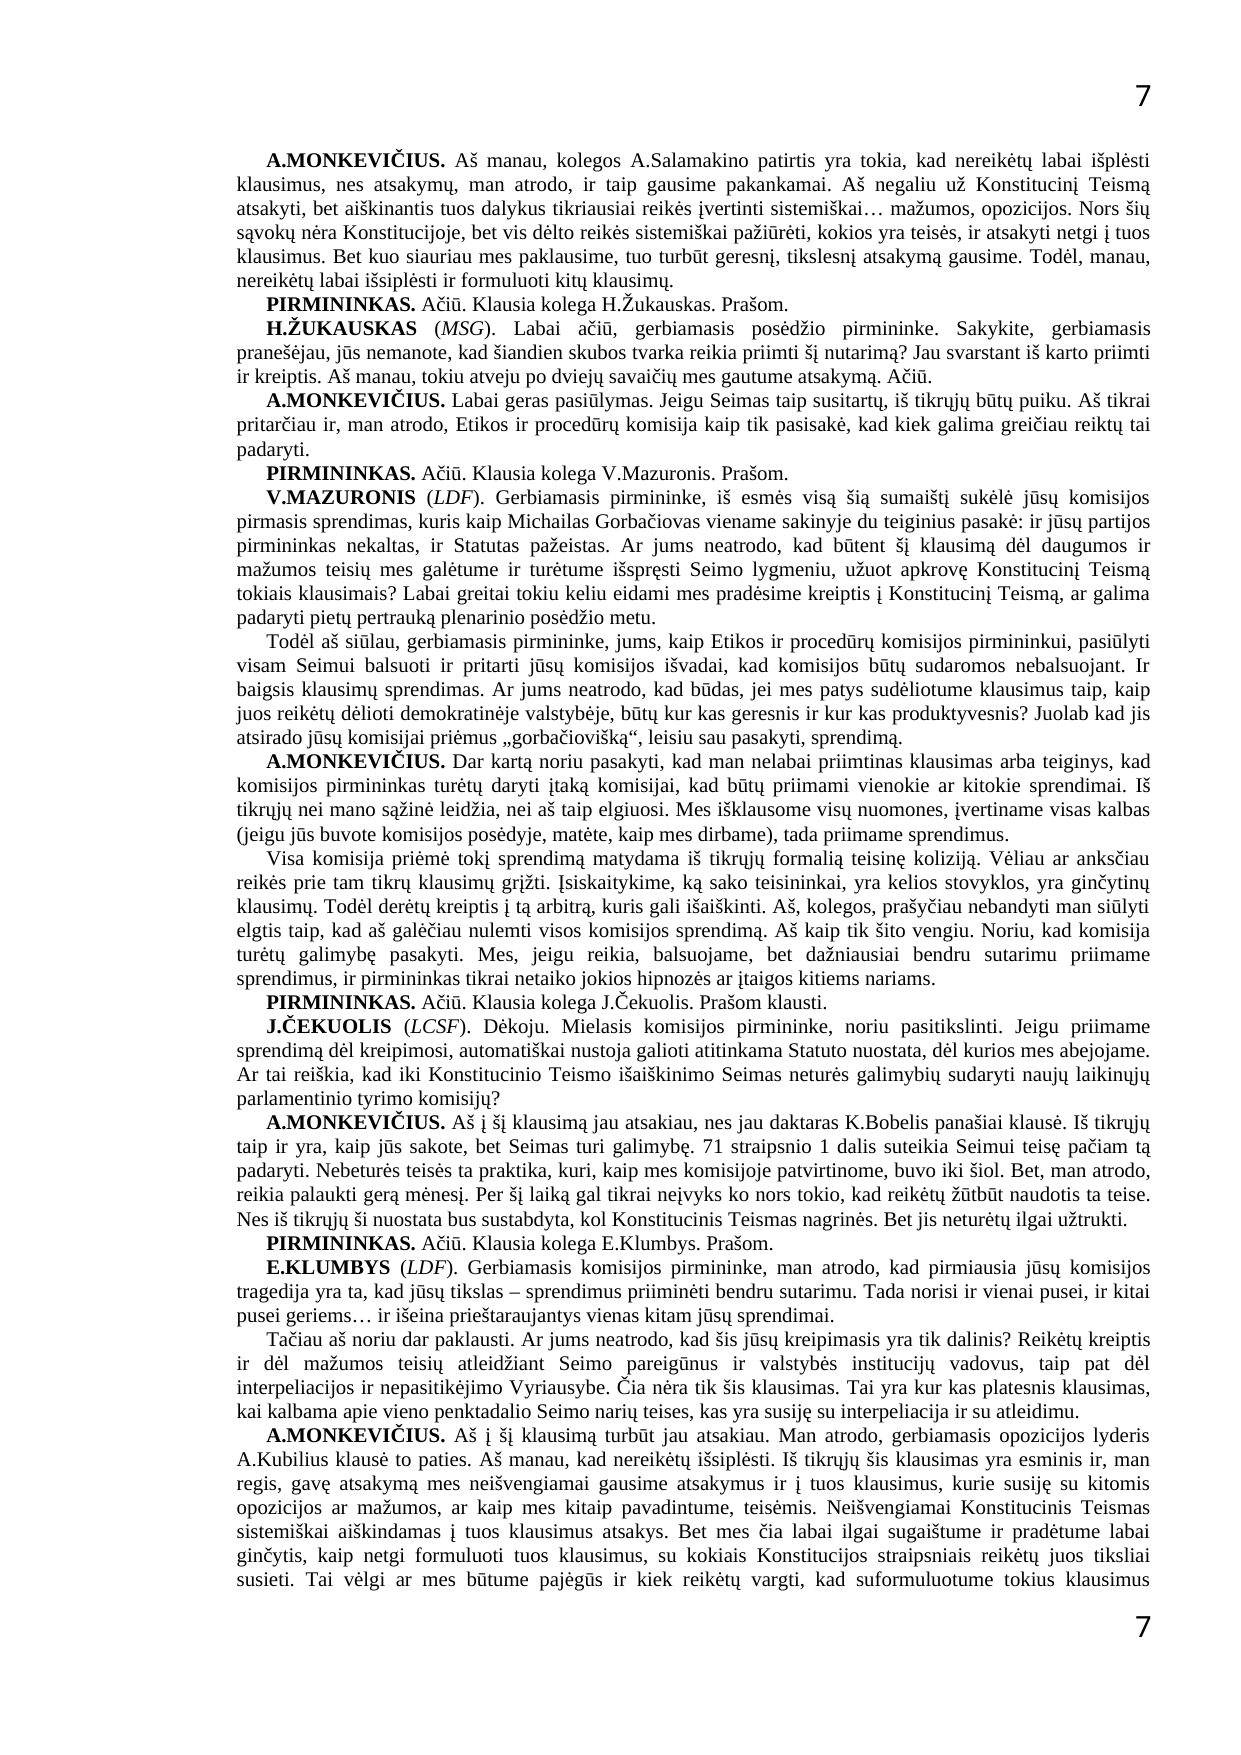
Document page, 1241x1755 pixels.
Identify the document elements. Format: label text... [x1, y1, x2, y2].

text J.ČEKUOLIS (LCSF). Dėkoju. Mielasis komisijos pirmininke, noriu pasitikslinti. Jeigu priimame sprendimą dėl kreipimosi, automatiškai nustoja galioti atitinkama Statuto nuostata, dėl kurios mes abejojame. Ar tai reiškia, kad iki Konstitucinio Teismo išaiškinimo Seimas neturės galimybių sudaryti naujų laikinųjų parlamentinio tyrimo komisijų? [236, 1014, 1152, 1110]
text A.MONKEVIČIUS. Aš manau, kolegos A.Salamakino patirtis yra tokia, kad nereikėtų labai išplėsti klausimus, nes atsakymų, man atrodo, ir taip gausime pakankamai. Aš negaliu už Konstitucinį Teismą atsakyti, bet aiškinantis tuos dalykus tikriausiai reikės įvertinti sistemiškai… mažumos, opozicijos. Nors šių sąvokų nėra Konstitucijoje, bet vis dėlto reikės sistemiškai pažiūrėti, kokios yra teisės, ir atsakyti netgi į tuos klausimus. Bet kuo siauriau mes paklausime, tuo turbūt geresnį, tikslesnį atsakymą gausime. Todėl, manau, nereikėtų labai išsiplėsti ir formuluoti kitų klausimų. [236, 148, 1152, 292]
text Tačiau aš noriu dar paklausti. Ar jums neatrodo, kad šis jūsų kreipimasis yra tik dalinis? Reikėtų kreiptis ir dėl mažumos teisių atleidžiant Seimo pareigūnus ir valstybės institucijų vadovus, taip pat dėl interpeliacijos ir nepasitikėjimo Vyriausybe. Čia nėra tik šis klausimas. Tai yra kur kas platesnis klausimas, kai kalbama apie vieno penktadalio Seimo narių teises, kas yra susiję su interpeliacija ir su atleidimu. [236, 1327, 1152, 1423]
text A.MONKEVIČIUS. Dar kartą noriu pasakyti, kad man nelabai priimtinas klausimas arba teiginys, kad komisijos pirmininkas turėtų daryti įtaką komisijai, kad būtų priimami vienokie ar kitokie sprendimai. Iš tikrųjų nei mano sąžinė leidžia, nei aš taip elgiuosi. Mes išklausome visų nuomones, įvertiname visas kalbas (jeigu jūs buvote komisijos posėdyje, matėte, kaip mes dirbame), tada priimame sprendimus. [236, 749, 1152, 846]
text Visa komisija priėmė tokį sprendimą matydama iš tikrųjų formalią teisinę koliziją. Vėliau ar anksčiau reikės prie tam tikrų klausimų grįžti. Įsiskaitykime, ką sako teisininkai, yra kelios stovyklos, yra ginčytinų klausimų. Todėl derėtų kreiptis į tą arbitrą, kuris gali išaiškinti. Aš, kolegos, prašyčiau nebandyti man siūlyti elgtis taip, kad aš galėčiau nulemti visos komisijos sprendimą. Aš kaip tik šito vengiu. Noriu, kad komisija turėtų galimybę pasakyti. Mes, jeigu reikia, balsuojame, bet dažniausiai bendru sutarimu priimame sprendimus, ir pirmininkas tikrai netaiko jokios hipnozės ar įtaigos kitiems nariams. [236, 846, 1152, 990]
text PIRMININKAS. Ačiū. Klausia kolega E.Klumbys. Prašom. [236, 1231, 1152, 1254]
text PIRMININKAS. Ačiū. Klausia kolega H.Žukauskas. Prašom. [236, 292, 1152, 316]
text E.KLUMBYS (LDF). Gerbiamasis komisijos pirmininke, man atrodo, kad pirmiausia jūsų komisijos tragedija yra ta, kad jūsų tikslas – sprendimus priiminėti bendru sutarimu. Tada norisi ir vienai pusei, ir kitai pusei geriems… ir išeina prieštaraujantys vienas kitam jūsų sprendimai. [236, 1254, 1152, 1327]
text PIRMININKAS. Ačiū. Klausia kolega J.Čekuolis. Prašom klausti. [236, 990, 1152, 1014]
text Todėl aš siūlau, gerbiamasis pirmininke, jums, kaip Etikos ir procedūrų komisijos pirmininkui, pasiūlyti visam Seimui balsuoti ir pritarti jūsų komisijos išvadai, kad komisijos būtų sudaromos nebalsuojant. Ir baigsis klausimų sprendimas. Ar jums neatrodo, kad būdas, jei mes patys sudėliotume klausimus taip, kaip juos reikėtų dėlioti demokratinėje valstybėje, būtų kur kas geresnis ir kur kas produktyvesnis? Juolab kad jis atsirado jūsų komisijai priėmus „gorbačiovišką“, leisiu sau pasakyti, sprendimą. [236, 629, 1152, 749]
text A.MONKEVIČIUS. Labai geras pasiūlymas. Jeigu Seimas taip susitartų, iš tikrųjų būtų puiku. Aš tikrai pritarčiau ir, man atrodo, Etikos ir procedūrų komisija kaip tik pasisakė, kad kiek galima greičiau reiktų tai padaryti. [236, 388, 1152, 461]
text H.ŽUKAUSKAS (MSG). Labai ačiū, gerbiamasis posėdžio pirmininke. Sakykite, gerbiamasis pranešėjau, jūs nemanote, kad šiandien skubos tvarka reikia priimti šį nutarimą? Jau svarstant iš karto priimti ir kreiptis. Aš manau, tokiu atveju po dviejų savaičių mes gautume atsakymą. Ačiū. [236, 316, 1152, 388]
text A.MONKEVIČIUS. Aš į šį klausimą jau atsakiau, nes jau daktaras K.Bobelis panašiai klausė. Iš tikrųjų taip ir yra, kaip jūs sakote, bet Seimas turi galimybę. 71 straipsnio 1 dalis suteikia Seimui teisę pačiam tą padaryti. Nebeturės teisės ta praktika, kuri, kaip mes komisijoje patvirtinome, buvo iki šiol. Bet, man atrodo, reikia palaukti gerą mėnesį. Per šį laiką gal tikrai neįvyks ko nors tokio, kad reikėtų žūtbūt naudotis ta teise. Nes iš tikrųjų ši nuostata bus sustabdyta, kol Konstitucinis Teismas nagrinės. Bet jis neturėtų ilgai užtrukti. [236, 1110, 1152, 1231]
text V.MAZURONIS (LDF). Gerbiamasis pirmininke, iš esmės visą šią sumaištį sukėlė jūsų komisijos pirmasis sprendimas, kuris kaip Michailas Gorbačiovas viename sakinyje du teiginius pasakė: ir jūsų partijos pirmininkas nekaltas, ir Statutas pažeistas. Ar jums neatrodo, kad būtent šį klausimą dėl daugumos ir mažumos teisių mes galėtume ir turėtume išspręsti Seimo lygmeniu, užuot apkrovę Konstitucinį Teismą tokiais klausimais? Labai greitai tokiu keliu eidami mes pradėsime kreiptis į Konstitucinį Teismą, ar galima padaryti pietų pertrauką plenarinio posėdžio metu. [236, 484, 1152, 629]
text PIRMININKAS. Ačiū. Klausia kolega V.Mazuronis. Prašom. [236, 461, 1152, 484]
text A.MONKEVIČIUS. Aš į šį klausimą turbūt jau atsakiau. Man atrodo, gerbiamasis opozicijos lyderis A.Kubilius klausė to paties. Aš manau, kad nereikėtų išsiplėsti. Iš tikrųjų šis klausimas yra esminis ir, man regis, gavę atsakymą mes neišvengiamai gausime atsakymus ir į tuos klausimus, kurie susiję su kitomis opozicijos ar mažumos, ar kaip mes kitaip pavadintume, teisėmis. Neišvengiamai Konstitucinis Teismas sistemiškai aiškindamas į tuos klausimus atsakys. Bet mes čia labai ilgai sugaištume ir pradėtume labai ginčytis, kaip netgi formuluoti tuos klausimus, su kokiais Konstitucijos straipsniais reikėtų juos tiksliai susieti. Tai vėlgi ar mes būtume pajėgūs ir kiek reikėtų vargti, kad suformuluotume tokius klausimus [236, 1423, 1152, 1591]
